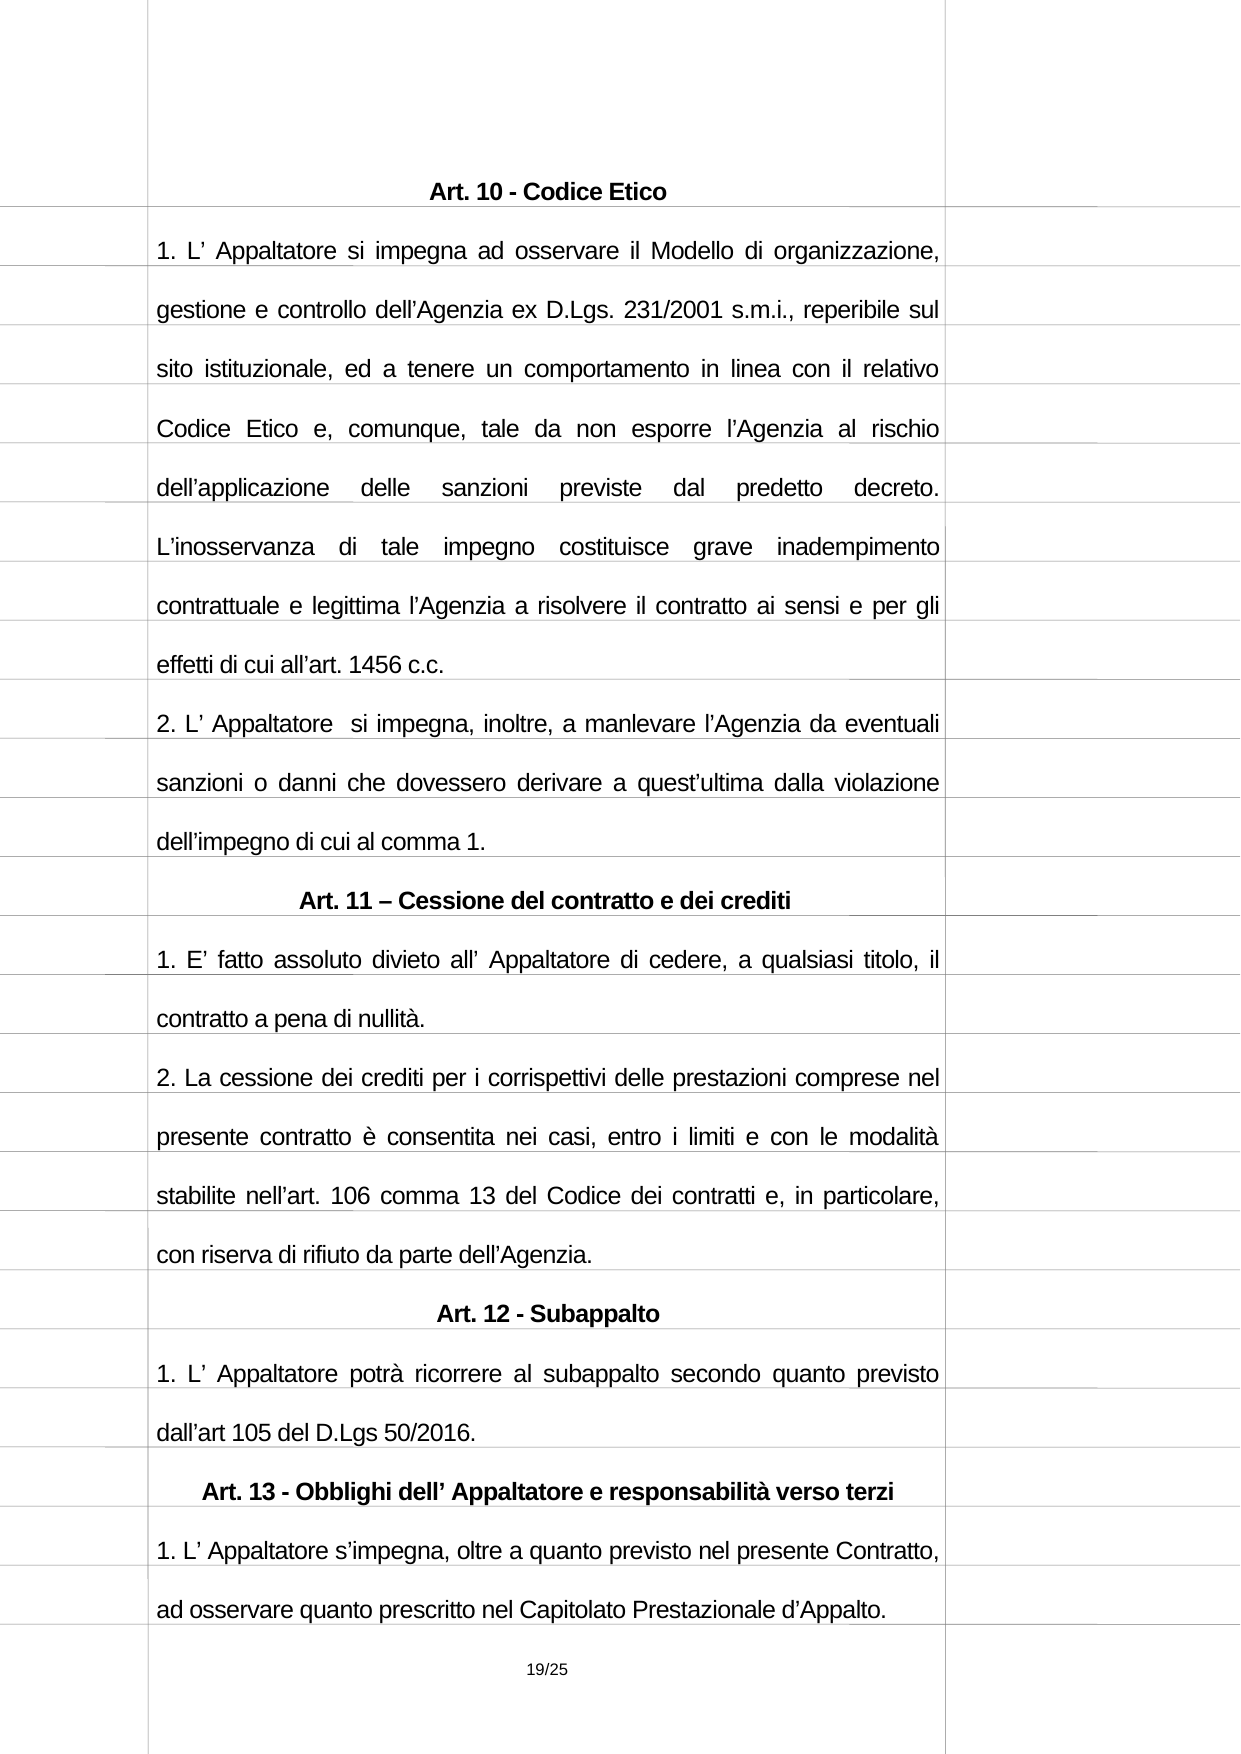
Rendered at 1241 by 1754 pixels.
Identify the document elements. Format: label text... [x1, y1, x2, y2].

text stabilite nell’art. 106 comma 13 del Codice dei contratti e, in particolare, [156, 1152, 941, 1210]
text L’inosservanza di tale impegno costituisce grave inadempimento [156, 503, 941, 560]
text Art. 12 - Subappalto [156, 1276, 941, 1328]
text effetti di cui all’art. 1456 c.c. [156, 621, 941, 678]
text contrattuale e legittima l’Agenzia a risolvere il contratto ai sensi e per gli [156, 562, 941, 619]
text [156, 1507, 941, 1512]
text [156, 1034, 941, 1039]
text contratto a pena di nullità. [156, 975, 941, 1033]
text 1. L’ Appaltatore s’impegna, oltre a quanto previsto nel presente Contratto, [156, 1512, 941, 1564]
text 2. L’ Appaltatore si impegna, inoltre, a manlevare l’Agenzia da eventuali [156, 685, 941, 738]
text sanzioni o danni che dovessero derivare a quest’ultima dalla violazione [156, 739, 941, 797]
text [156, 1448, 941, 1453]
text 1. L’ Appaltatore si impegna ad osservare il Modello di organizzazione, [156, 213, 941, 265]
text dall’art 105 del D.Lgs 50/2016. [156, 1389, 941, 1446]
text [156, 207, 941, 213]
text Art. 13 - Obblighi dell’ Appaltatore e responsabilità verso terzi [156, 1453, 941, 1505]
text sito istituzionale, ed a tenere un comportamento in linea con il relativo [156, 326, 941, 383]
text con riserva di rifiuto da parte dell’Agenzia. [156, 1212, 941, 1269]
text [156, 1625, 941, 1630]
text dell’applicazione delle sanzioni previste dal predetto decreto. [156, 444, 941, 501]
text Codice Etico e, comunque, tale da non esporre l’Agenzia al rischio [156, 385, 941, 442]
text [156, 916, 941, 921]
text [156, 857, 941, 862]
text Art. 11 – Cessione del contratto e dei crediti [156, 862, 941, 915]
text presente contratto è consentita nei casi, entro i limiti e con le modalità [156, 1093, 941, 1151]
text 2. La cessione dei crediti per i corrispettivi delle prestazioni comprese nel [156, 1039, 941, 1092]
text gestione e controllo dell’Agenzia ex D.Lgs. 231/2001 s.m.i., reperibile sul [156, 267, 941, 324]
text Art. 10 - Codice Etico [156, 153, 941, 206]
text [156, 1330, 941, 1335]
text ad osservare quanto prescritto nel Capitolato Prestazionale d’Appalto. [156, 1566, 941, 1623]
text dell’impegno di cui al comma 1. [156, 798, 941, 856]
text 1. L’ Appaltatore potrà ricorrere al subappalto secondo quanto previsto [156, 1335, 941, 1387]
text 1. E’ fatto assoluto divieto all’ Appaltatore di cedere, a qualsiasi titolo, il [156, 921, 941, 974]
